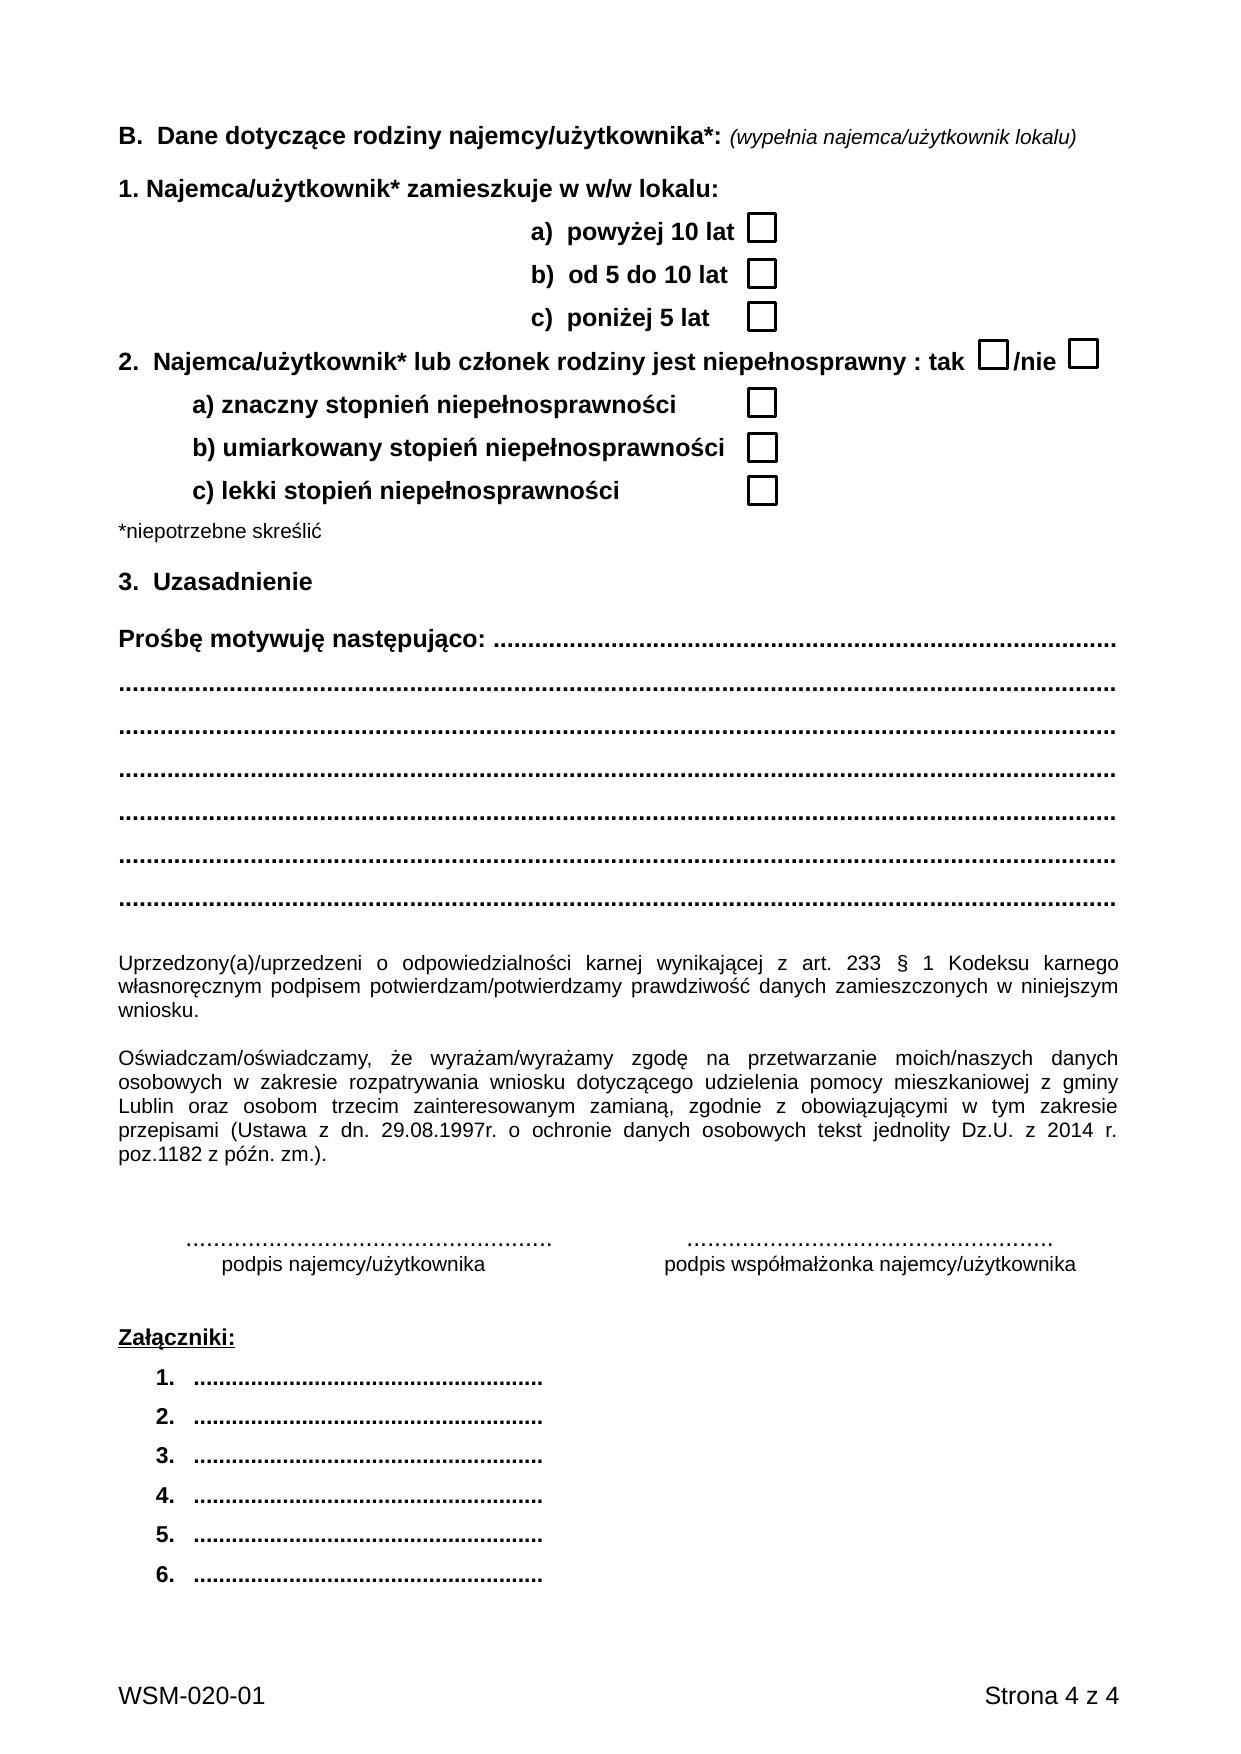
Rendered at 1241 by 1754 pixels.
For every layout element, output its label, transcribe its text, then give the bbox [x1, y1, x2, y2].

text 3. Uzasadnienie [118, 567, 1119, 596]
text 1. Najemca/użytkownik* zamieszkuje w w/w lokalu: [118, 174, 1119, 203]
text B. Dane dotyczące rodziny najemcy/użytkownika*: (wypełnia najemca/użytkownik lokalu) [118, 121, 1119, 150]
text Oświadczam/oświadczamy, że wyrażam/wyrażamy zgodę na przetwarzanie moich/naszych danych osobowych w zakresie rozpatrywania wniosku dotyczącego udzielenia pomocy mieszkaniowej z gminy Lublin oraz osobom trzecim zainteresowanym zamianą, zgodnie z obowiązującymi w tym zakresie przepisami (Ustawa z dn. 29.08.1997r. o ochronie danych osobowych tekst jednolity Dz.U. z 2014 r. poz.1182 z późn. zm.). [118, 1046, 1119, 1166]
list ....................................................... [156, 1482, 1119, 1508]
text Uprzedzony(a)/uprzedzeni o odpowiedzialności karnej wynikającej z art. 233 § 1 Kodeksu karnego własnoręcznym podpisem potwierdzam/potwierdzamy prawdziwość danych zamieszczonych w niniejszym wniosku. [118, 950, 1119, 1022]
list ....................................................... [156, 1521, 1119, 1548]
text c) lekki stopień niepełnosprawności [118, 476, 747, 505]
text [778, 433, 1119, 462]
table_header ..................................................... podpis najemcy/użytkownika [118, 1224, 620, 1276]
list [777, 260, 1119, 289]
text b) umiarkowany stopień niepełnosprawności [118, 433, 747, 462]
text ................................................................................................................................................................................................................................................................................................................................................................................................................................................................................................................................................................................................................................................................................................................................................................................................................................................................................................ [118, 668, 1119, 912]
list ....................................................... [156, 1442, 1119, 1469]
list c) poniżej 5 lat [493, 303, 747, 332]
text [778, 476, 1119, 505]
text 2. Najemca/użytkownik* lub członek rodziny jest niepełnosprawny : tak /nie [118, 347, 1119, 375]
list ....................................................... [156, 1561, 1119, 1587]
text *niepotrzebne skreślić [118, 519, 1119, 543]
text [777, 390, 1119, 418]
text a) znaczny stopnień niepełnosprawności [118, 390, 747, 418]
list b) od 5 do 10 lat [493, 260, 747, 289]
list ....................................................... [156, 1403, 1119, 1429]
text Załączniki: [118, 1324, 1119, 1350]
table_header ..................................................... podpis współmałżonka najemcy/użytkownika [620, 1224, 1120, 1276]
text Prośbę motywuję następująco: .......................................................................................... [118, 624, 1119, 653]
list [777, 303, 1119, 332]
list a) powyżej 10 lat [493, 217, 1119, 246]
list ....................................................... [156, 1363, 1119, 1390]
